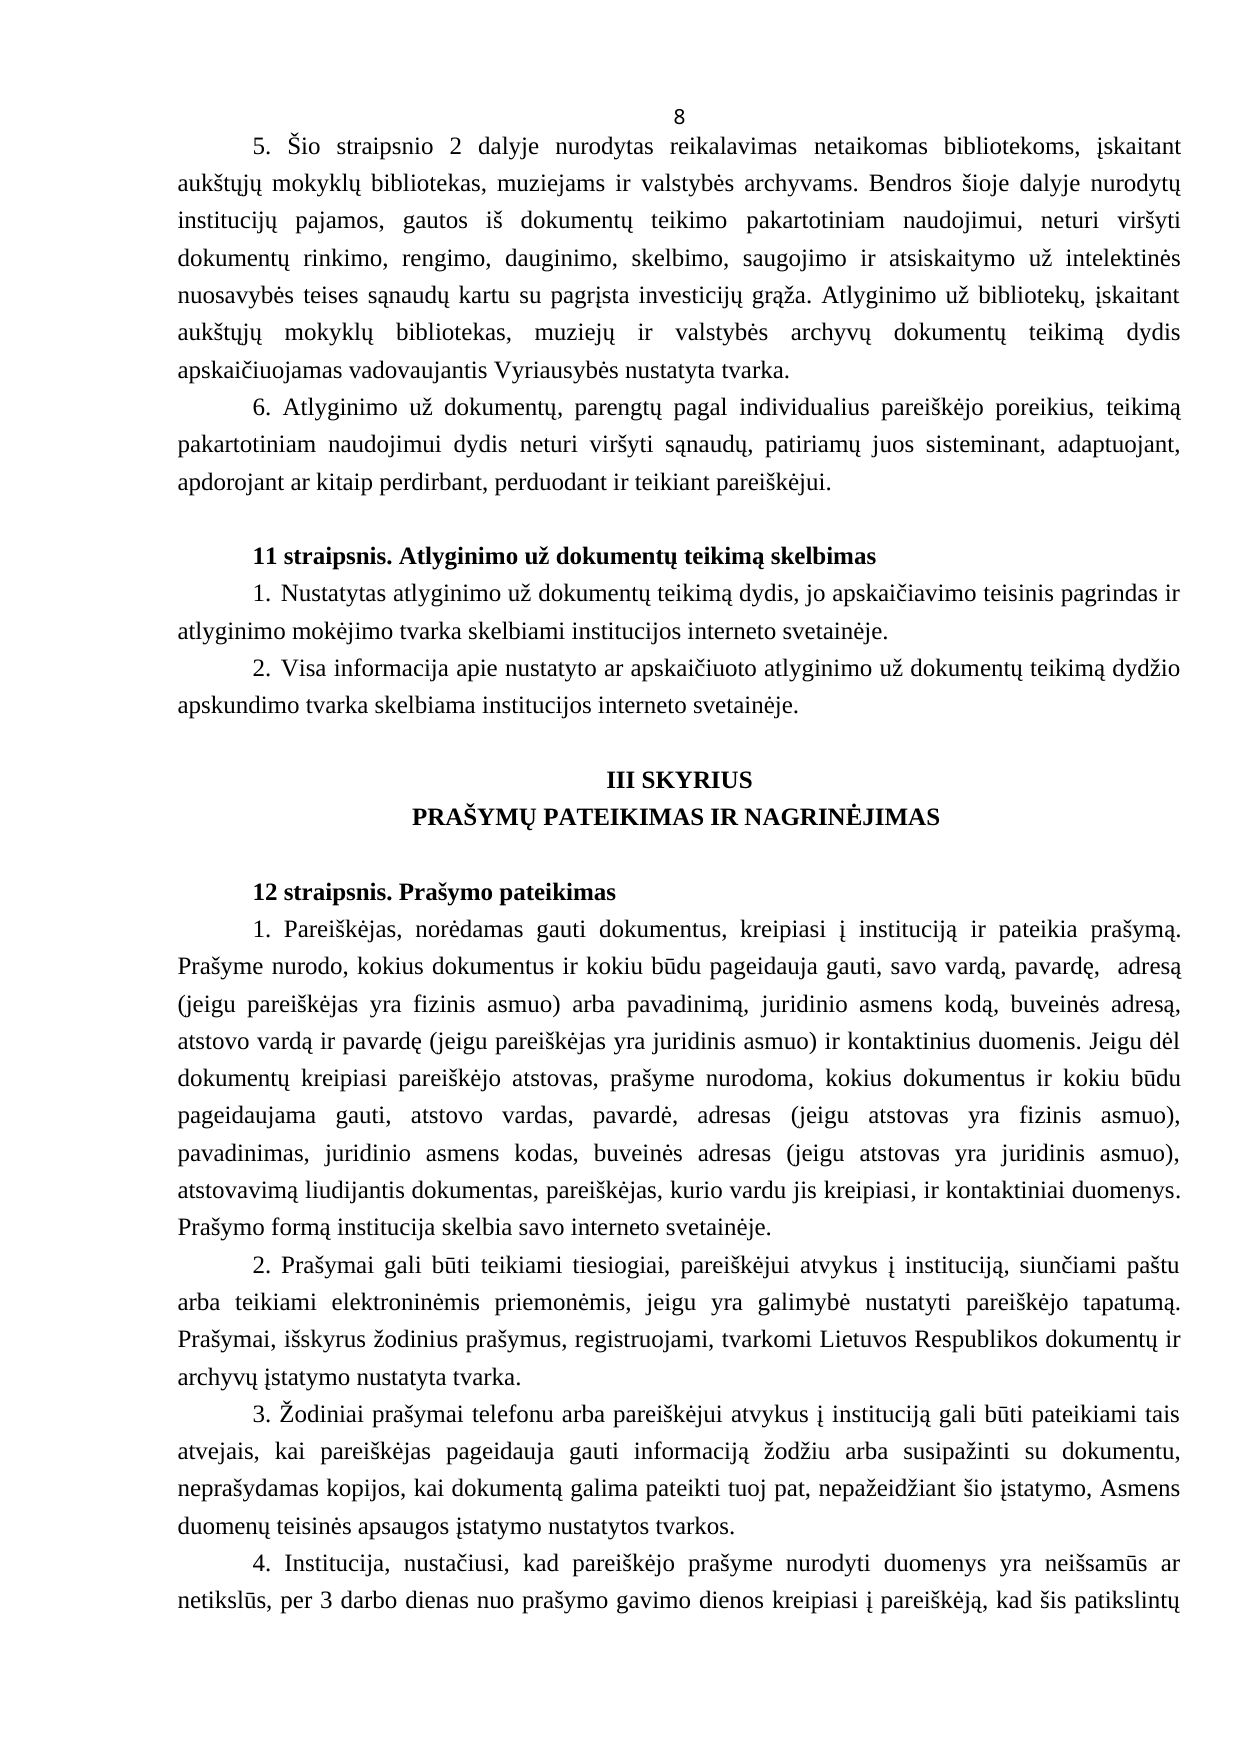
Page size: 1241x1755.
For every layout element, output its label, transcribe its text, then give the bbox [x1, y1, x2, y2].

text 2. Prašymai gali būti teikiami tiesiogiai, pareiškėjui atvykus į instituciją, siunčiami paštu arba teikiami elektroninėmis priemonėmis, jeigu yra galimybė nustatyti pareiškėjo tapatumą. Prašymai, išskyrus žodinius prašymus, registruojami, tvarkomi Lietuvos Respublikos dokumentų ir archyvų įstatymo nustatyta tvarka. [177, 1250, 1181, 1390]
text 12 straipsnis. Prašymo pateikimas [177, 877, 1181, 906]
text 4. Institucija, nustačiusi, kad pareiškėjo prašyme nurodyti duomenys yra neišsamūs ar netikslūs, per 3 darbo dienas nuo prašymo gavimo dienos kreipiasi į pareiškėją, kad šis patikslintų [177, 1548, 1181, 1614]
text PRAŠYMŲ PATEIKIMAS IR NAGRINĖJIMAS [177, 802, 1181, 831]
text 3. Žodiniai prašymai telefonu arba pareiškėjui atvykus į instituciją gali būti pateikiami tais atvejais, kai pareiškėjas pageidauja gauti informaciją žodžiu arba susipažinti su dokumentu, neprašydamas kopijos, kai dokumentą galima pateikti tuoj pat, nepažeidžiant šio įstatymo, Asmens duomenų teisinės apsaugos įstatymo nustatytos tvarkos. [177, 1399, 1181, 1539]
text III SKYRIUS [177, 765, 1181, 794]
text 6. Atlyginimo už dokumentų, parengtų pagal individualius pareiškėjo poreikius, teikimą pakartotiniam naudojimui dydis neturi viršyti sąnaudų, patiriamų juos sisteminant, adaptuojant, apdorojant ar kitaip perdirbant, perduodant ir teikiant pareiškėjui. [177, 392, 1181, 495]
text 1. Nustatytas atlyginimo už dokumentų teikimą dydis, jo apskaičiavimo teisinis pagrindas ir atlyginimo mokėjimo tvarka skelbiami institucijos interneto svetainėje. [177, 578, 1181, 644]
text 5. Šio straipsnio 2 dalyje nurodytas reikalavimas netaikomas bibliotekoms, įskaitant aukštųjų mokyklų bibliotekas, muziejams ir valstybės archyvams. Bendros šioje dalyje nurodytų institucijų pajamos, gautos iš dokumentų teikimo pakartotiniam naudojimui, neturi viršyti dokumentų rinkimo, rengimo, dauginimo, skelbimo, saugojimo ir atsiskaitymo už intelektinės nuosavybės teises sąnaudų kartu su pagrįsta investicijų grąža. Atlyginimo už bibliotekų, įskaitant aukštųjų mokyklų bibliotekas, muziejų ir valstybės archyvų dokumentų teikimą dydis apskaičiuojamas vadovaujantis Vyriausybės nustatyta tvarka. [177, 131, 1181, 383]
text 2. Visa informacija apie nustatyto ar apskaičiuoto atlyginimo už dokumentų teikimą dydžio apskundimo tvarka skelbiama institucijos interneto svetainėje. [177, 653, 1181, 719]
text 11 straipsnis. Atlyginimo už dokumentų teikimą skelbimas [177, 541, 1181, 570]
text 1. Pareiškėjas, norėdamas gauti dokumentus, kreipiasi į instituciją ir pateikia prašymą. Prašyme nurodo, kokius dokumentus ir kokiu būdu pageidauja gauti, savo vardą, pavardę, adresą (jeigu pareiškėjas yra fizinis asmuo) arba pavadinimą, juridinio asmens kodą, buveinės adresą, atstovo vardą ir pavardę (jeigu pareiškėjas yra juridinis asmuo) ir kontaktinius duomenis. Jeigu dėl dokumentų kreipiasi pareiškėjo atstovas, prašyme nurodoma, kokius dokumentus ir kokiu būdu pageidaujama gauti, atstovo vardas, pavardė, adresas (jeigu atstovas yra fizinis asmuo), pavadinimas, juridinio asmens kodas, buveinės adresas (jeigu atstovas yra juridinis asmuo), atstovavimą liudijantis dokumentas, pareiškėjas, kurio vardu jis kreipiasi, ir kontaktiniai duomenys. Prašymo formą institucija skelbia savo interneto svetainėje. [177, 914, 1181, 1241]
